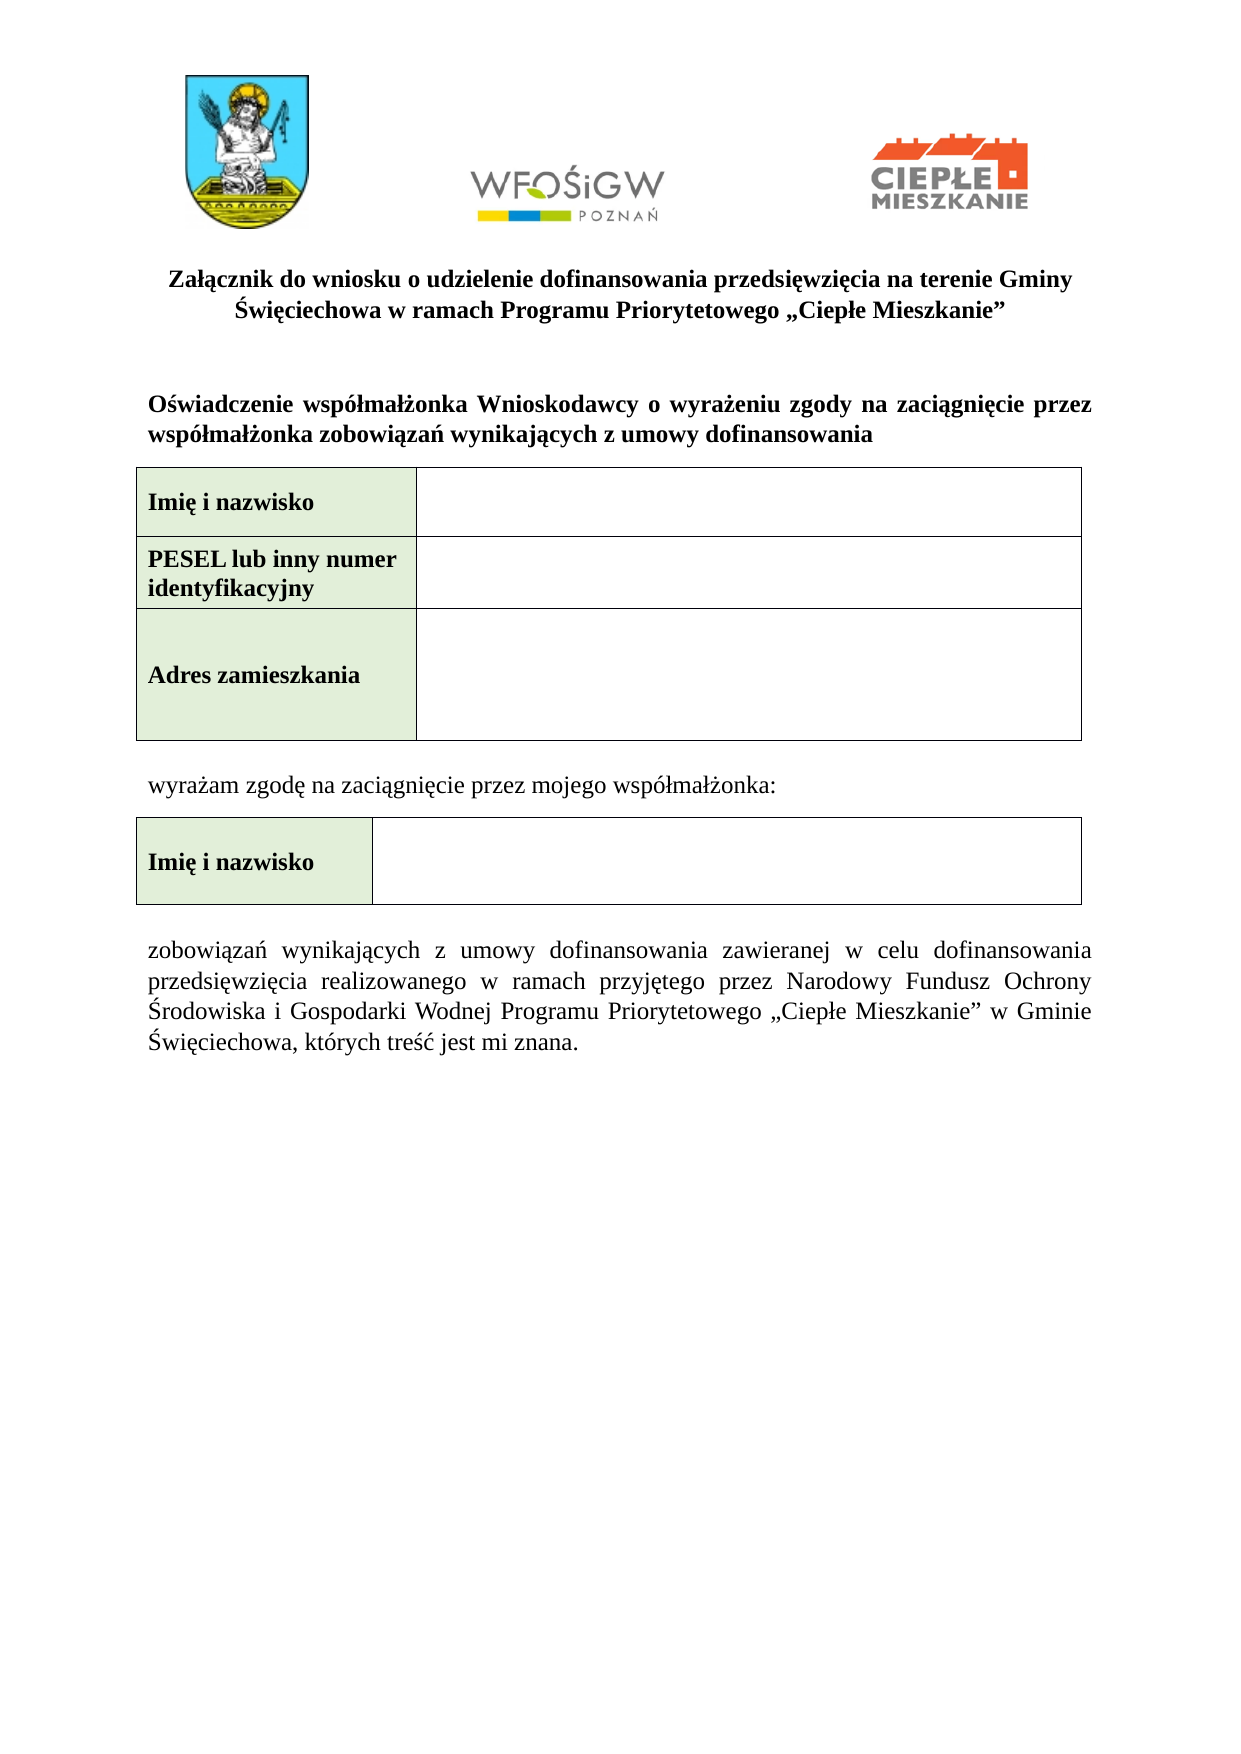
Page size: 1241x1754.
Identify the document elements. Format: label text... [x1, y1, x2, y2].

text zobowiązań wynikających z umowy dofinansowania zawieranej w celu dofinansowania przedsięwzięcia realizowanego w ramach przyjętego przez Narodowy Fundusz Ochrony Środowiska i Gospodarki Wodnej Programu Priorytetowego „Ciepłe Mieszkanie” w Gminie Święciechowa, których treść jest mi znana. [148, 935, 1093, 1055]
picture [185, 75, 309, 229]
table_cell PESEL lub inny numer identyfikacyjny [137, 537, 416, 608]
table_header [373, 818, 1081, 904]
text wyrażam zgodę na zaciągnięcie przez mojego współmałżonka: [148, 770, 1093, 799]
picture [845, 112, 1046, 230]
text Oświadczenie współmałżonka Wnioskodawcy o wyrażeniu zgody na zaciągnięcie przez współmałżonka zobowiązań wynikających z umowy dofinansowania [148, 389, 1093, 448]
picture [467, 160, 668, 229]
table_header Imię i nazwisko [137, 468, 416, 536]
table_cell [417, 609, 1081, 740]
table_header Imię i nazwisko [137, 818, 372, 904]
text Załącznik do wniosku o udzielenie dofinansowania przedsięwzięcia na terenie Gminy Święciechowa w ramach Programu Priorytetowego „Ciepłe Mieszkanie” [148, 264, 1093, 324]
table_cell [417, 537, 1081, 608]
table_header [417, 468, 1081, 536]
table_cell Adres zamieszkania [137, 609, 416, 740]
